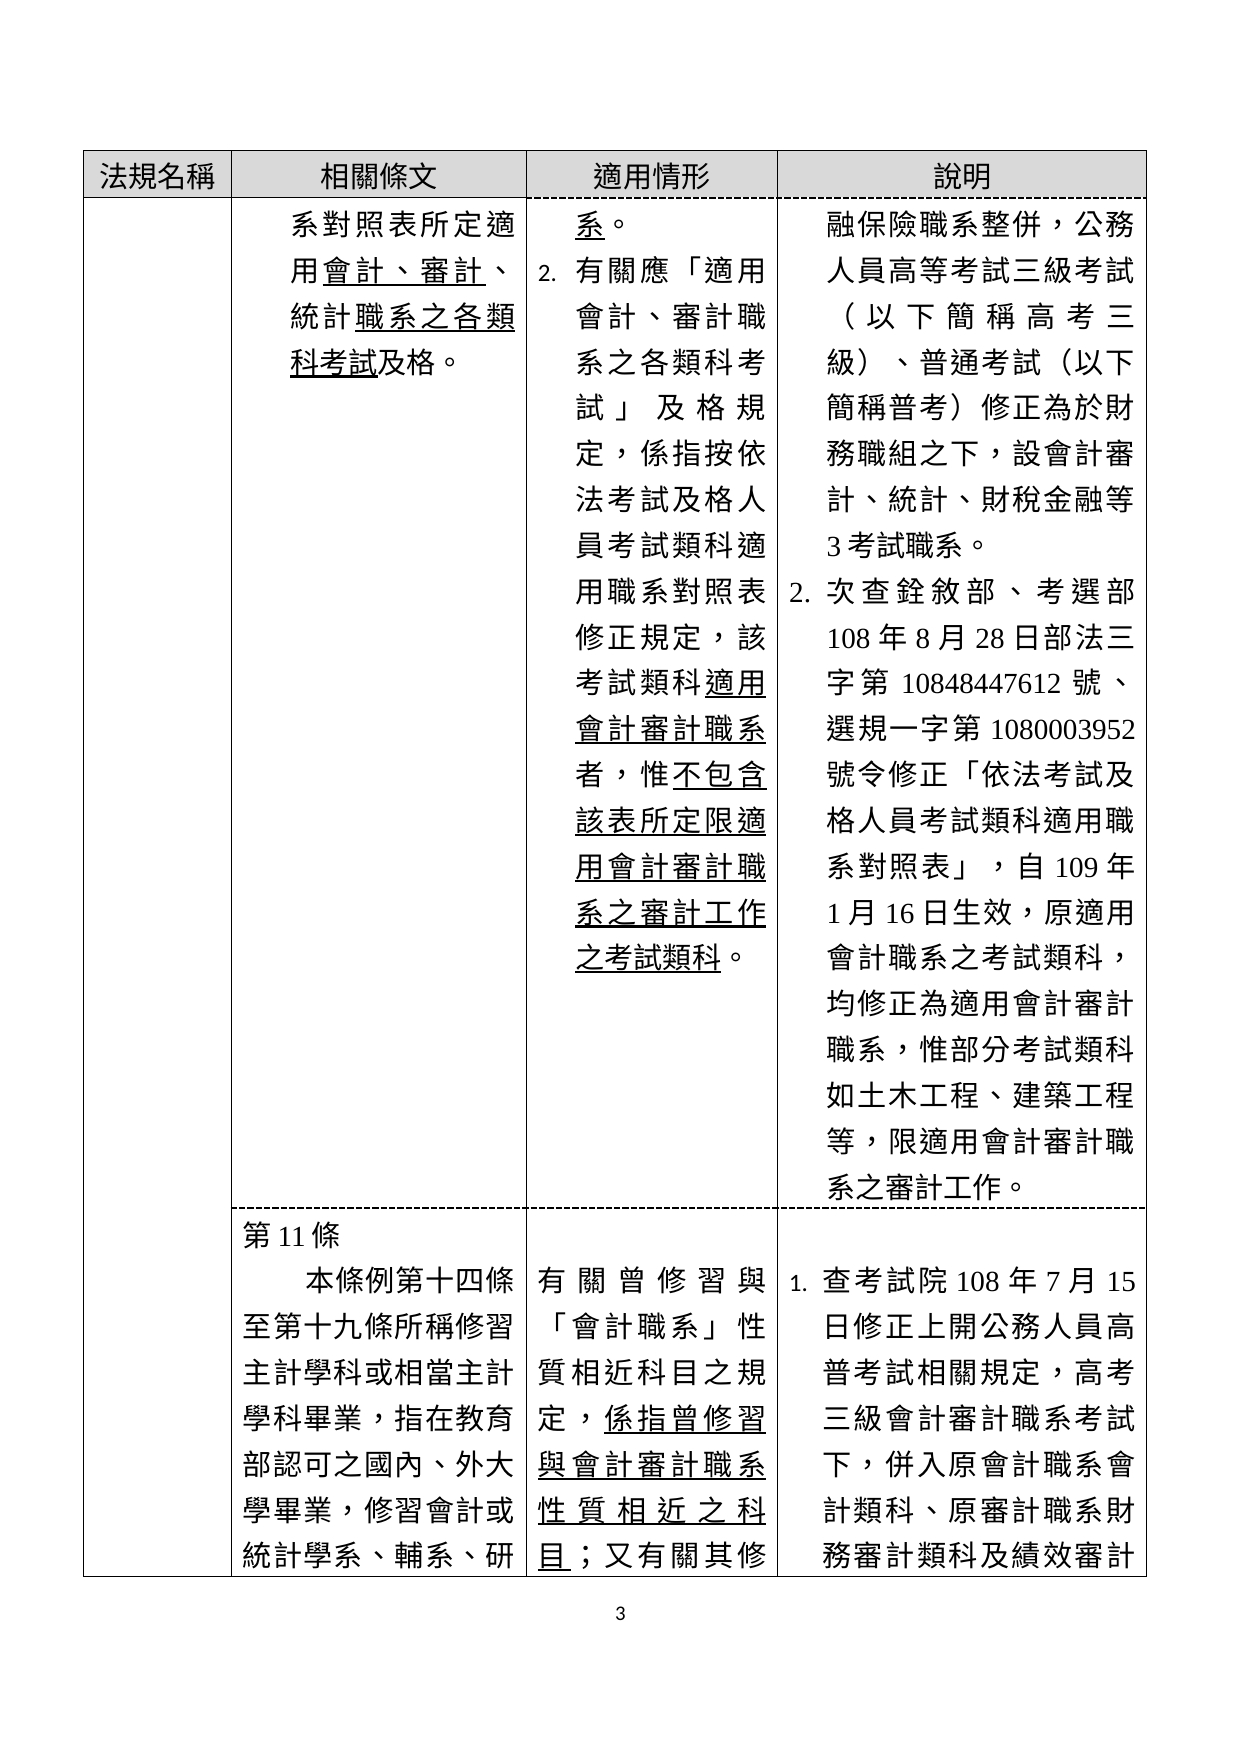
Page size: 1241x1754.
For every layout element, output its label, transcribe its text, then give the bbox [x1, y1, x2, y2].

table_cell 融保險職系整併，公務人員高等考試三級考試（以下簡稱高考三級）、普通考試（以下簡稱普考）修正為於財務職組之下，設會計審計、統計、財稅金融等3考試職系。 次查銓敘部、考選部108年8月28日部法三字第10848447612號、選規一字第1080003952號令修正「依法考試及格人員考試類科適用職系對照表」，自109年1月16日生效，原適用會計職系之考試類科，均修正為適用會計審計職系，惟部分考試類科如土木工程、建築工程等，限適用會計審計職系之審計工作。 [778, 197, 1146, 1207]
table_cell 第11條 本條例第十四條至第十九條所稱修習主計學科或相當主計學科畢業，指在教育部認可之國內、外大學畢業，修習會計或統計學系、輔系、研 [232, 1207, 526, 1576]
table_cell 系對照表所定適用會計、審計、統計職系之各類科考試及格。 [232, 198, 526, 1207]
table_header 法規名稱 [84, 151, 231, 197]
table_header 說明 [778, 151, 1146, 197]
table_header 適用情形 [527, 151, 777, 197]
table_header 相關條文 [232, 151, 526, 197]
table_cell [84, 198, 231, 1576]
table_cell 查考試院108年7月15日修正上開公務人員高普考試相關規定，高考三級會計審計職系考試下，併入原會計職系會計類科、原審計職系財務審計類科及績效審計 [778, 1207, 1146, 1576]
table_cell 有關曾修習與「會計職系」性質相近科目之規定，係指曾修習與會計審計職系性質相近之科目；又有關其修 [527, 1207, 777, 1576]
table_cell 有關應與會計、審計、統計職系為「同職組之職系考試」及格，含括所應考試職系為財稅行政、金融保險或財稅金融職系。 有關應「適用會計、審計職系之各類科考試」及格規定，係指按依法考試及格人員考試類科適用職系對照表修正規定，該考試類科適用會計審計職系者，惟不包含該表所定限適用會計審計職系之審計工作之考試類科。 [527, 197, 777, 1207]
